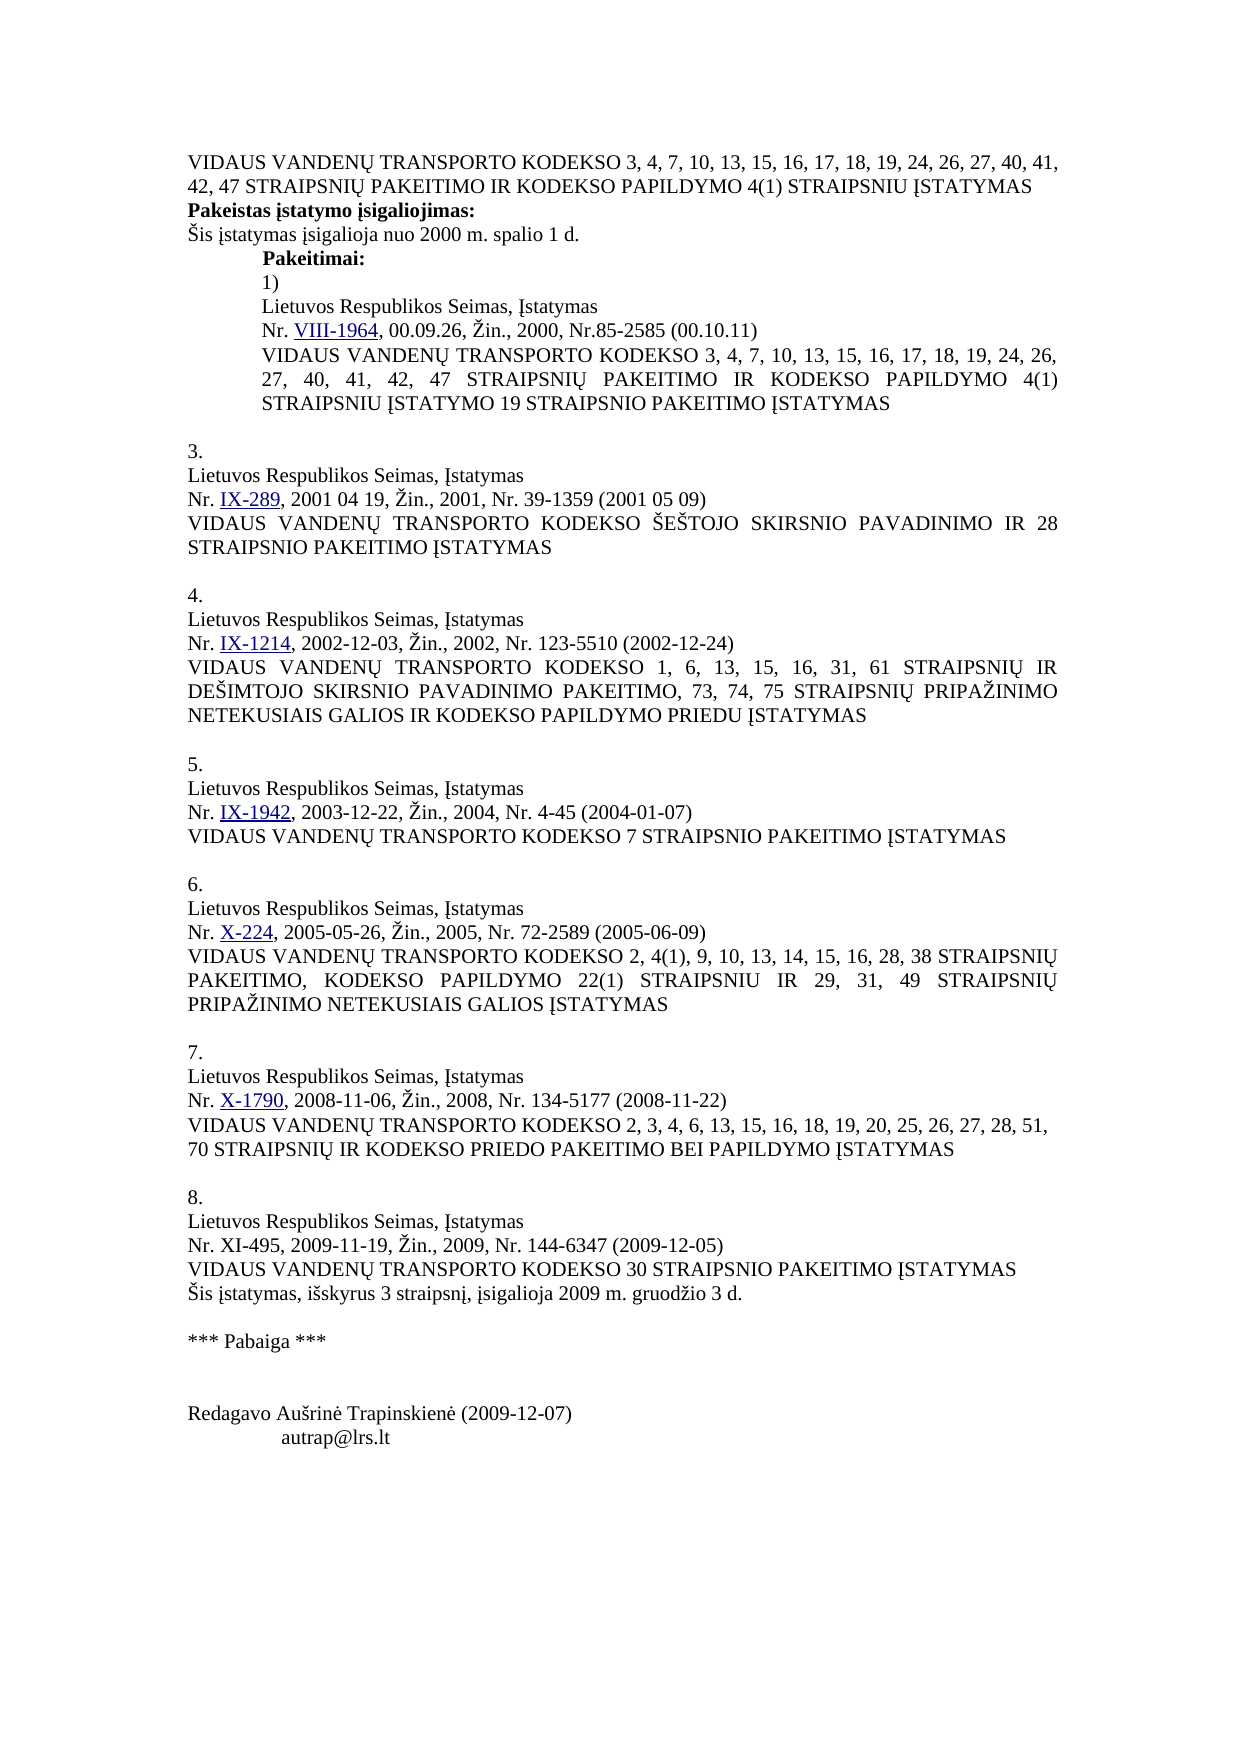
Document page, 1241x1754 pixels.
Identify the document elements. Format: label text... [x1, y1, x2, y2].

text VIDAUS VANDENŲ TRANSPORTO KODEKSO 3, 4, 7, 10, 13, 15, 16, 17, 18, 19, 24, 26, 27, 40, 41, 42, 47 STRAIPSNIŲ PAKEITIMO IR KODEKSO PAPILDYMO 4(1) STRAIPSNIU ĮSTATYMAS [187, 150, 1059, 198]
text VIDAUS VANDENŲ TRANSPORTO KODEKSO 1, 6, 13, 15, 16, 31, 61 STRAIPSNIŲ IR DEŠIMTOJO SKIRSNIO PAVADINIMO PAKEITIMO, 73, 74, 75 STRAIPSNIŲ PRIPAŽINIMO NETEKUSIAIS GALIOS IR KODEKSO PAPILDYMO PRIEDU ĮSTATYMAS [187, 655, 1059, 727]
text Nr. IX-289, 2001 04 19, Žin., 2001, Nr. 39-1359 (2001 05 09) [187, 487, 1059, 511]
text Nr. X-1790, 2008-11-06, Žin., 2008, Nr. 134-5177 (2008-11-22) [187, 1088, 1053, 1112]
text Lietuvos Respublikos Seimas, Įstatymas [187, 776, 1059, 800]
text Lietuvos Respublikos Seimas, Įstatymas [187, 1064, 1053, 1088]
text 6. [187, 872, 1059, 896]
text Lietuvos Respublikos Seimas, Įstatymas [187, 1209, 1053, 1233]
text Nr. VIII-1964, 00.09.26, Žin., 2000, Nr.85-2585 (00.10.11) [187, 318, 1059, 342]
text VIDAUS VANDENŲ TRANSPORTO KODEKSO 2, 4(1), 9, 10, 13, 14, 15, 16, 28, 38 STRAIPSNIŲ PAKEITIMO, KODEKSO PAPILDYMO 22(1) STRAIPSNIU IR 29, 31, 49 STRAIPSNIŲ PRIPAŽINIMO NETEKUSIAIS GALIOS ĮSTATYMAS [187, 944, 1059, 1016]
text Lietuvos Respublikos Seimas, Įstatymas [187, 896, 1059, 920]
text 7. [187, 1040, 1053, 1064]
text autrap@lrs.lt [187, 1425, 1053, 1449]
text Nr. IX-1214, 2002-12-03, Žin., 2002, Nr. 123-5510 (2002-12-24) [187, 631, 1059, 655]
text VIDAUS VANDENŲ TRANSPORTO KODEKSO 2, 3, 4, 6, 13, 15, 16, 18, 19, 20, 25, 26, 27, 28, 51, 70 STRAIPSNIŲ IR KODEKSO PRIEDO PAKEITIMO BEI PAPILDYMO ĮSTATYMAS [187, 1112, 1053, 1161]
text VIDAUS VANDENŲ TRANSPORTO KODEKSO 30 STRAIPSNIO PAKEITIMO ĮSTATYMAS [187, 1257, 1053, 1281]
text 8. [187, 1185, 1053, 1209]
text Šis įstatymas, išskyrus 3 straipsnį, įsigalioja 2009 m. gruodžio 3 d. [187, 1281, 1059, 1305]
text Lietuvos Respublikos Seimas, Įstatymas [187, 463, 1059, 487]
text 1) [187, 270, 1059, 294]
text Redagavo Aušrinė Trapinskienė (2009-12-07) [187, 1401, 1053, 1425]
text Pakeitimai: [187, 246, 1059, 270]
text Nr. XI-495, 2009-11-19, Žin., 2009, Nr. 144-6347 (2009-12-05) [187, 1233, 1053, 1257]
text *** Pabaiga *** [187, 1329, 1053, 1353]
text VIDAUS VANDENŲ TRANSPORTO KODEKSO 7 STRAIPSNIO PAKEITIMO ĮSTATYMAS [187, 824, 1059, 848]
text 3. [187, 439, 1059, 463]
text VIDAUS VANDENŲ TRANSPORTO KODEKSO ŠEŠTOJO SKIRSNIO PAVADINIMO IR 28 STRAIPSNIO PAKEITIMO ĮSTATYMAS [187, 511, 1059, 559]
text Šis įstatymas įsigalioja nuo 2000 m. spalio 1 d. [187, 222, 1059, 246]
text Lietuvos Respublikos Seimas, Įstatymas [187, 294, 1059, 318]
text Lietuvos Respublikos Seimas, Įstatymas [187, 607, 1059, 631]
text Nr. X-224, 2005-05-26, Žin., 2005, Nr. 72-2589 (2005-06-09) [187, 920, 1059, 944]
text VIDAUS VANDENŲ TRANSPORTO KODEKSO 3, 4, 7, 10, 13, 15, 16, 17, 18, 19, 24, 26, 27, 40, 41, 42, 47 STRAIPSNIŲ PAKEITIMO IR KODEKSO PAPILDYMO 4(1) STRAIPSNIU ĮSTATYMO 19 STRAIPSNIO PAKEITIMO ĮSTATYMAS [261, 342, 1059, 415]
text 5. [187, 752, 1059, 776]
text 4. [187, 583, 1059, 607]
text Nr. IX-1942, 2003-12-22, Žin., 2004, Nr. 4-45 (2004-01-07) [187, 800, 1059, 824]
text Pakeistas įstatymo įsigaliojimas: [187, 198, 1059, 222]
